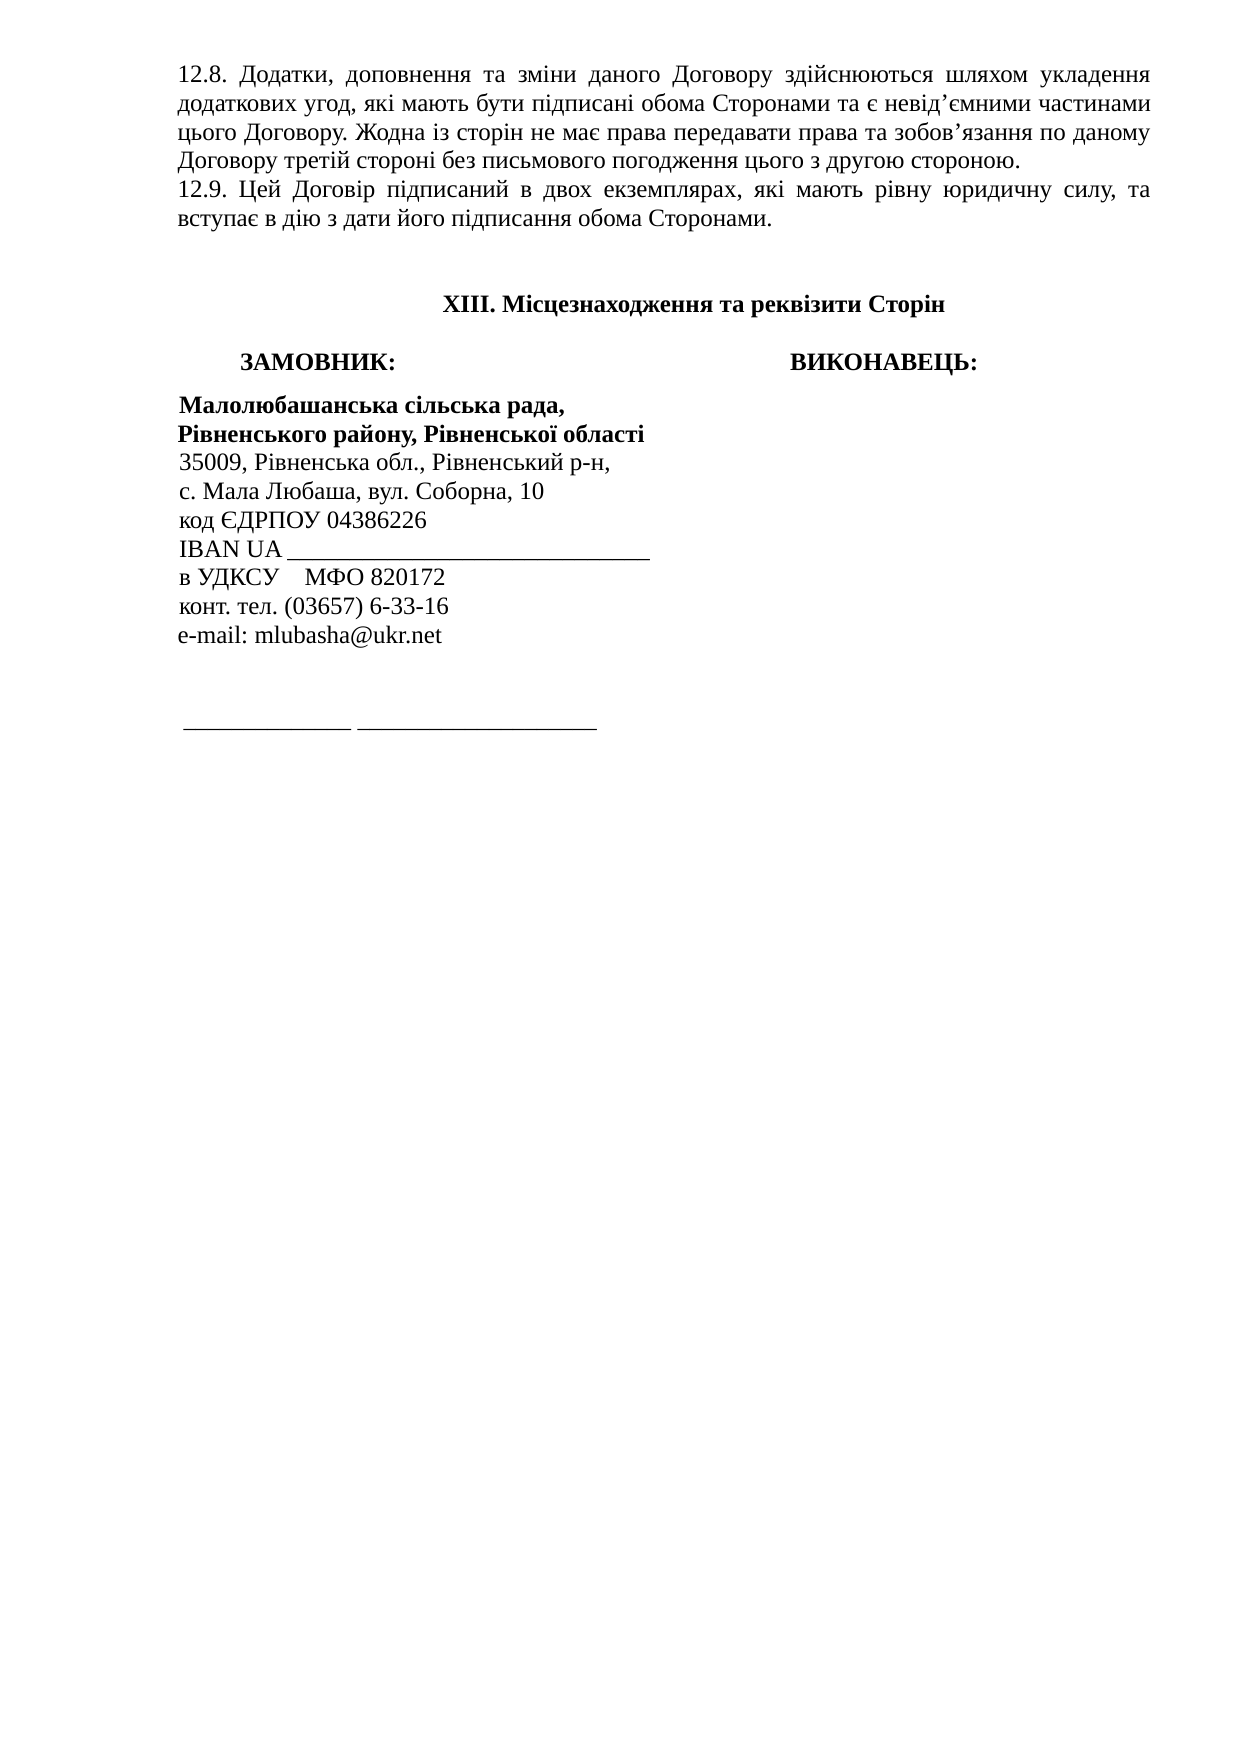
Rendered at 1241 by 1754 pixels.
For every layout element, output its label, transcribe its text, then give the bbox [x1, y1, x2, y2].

table_cell Малолюбашанська сільська рада, Рівненського району, Рівненської області 35009, Рівненська обл., Рівненський р-н, с. Мала Любаша, вул. Соборна, 10 код ЄДРПОУ 04386226 IBAN UA _____________________________ в УДКСУ МФО 820172 конт. тел. (03657) 6-33-16 е-mail: mlubasha@ukr.net ______________ ____________________ [166, 390, 666, 733]
table_cell [666, 390, 1140, 733]
table_header ВИКОНАВЕЦЬ: [666, 347, 1140, 390]
text 12.8. Додатки, доповнення та зміни даного Договору здійснюються шляхом укладення додаткових угод, які мають бути підписані обома Сторонами та є невід’ємними частинами цього Договору. Жодна із сторін не має права передавати права та зобов’язання по даному Договору третій стороні без письмового погодження цього з другою стороною. [177, 59, 1152, 174]
table_header ЗАМОВНИК: [166, 347, 666, 390]
text XIІІ. Місцезнаходження та реквізити Сторін [177, 289, 1152, 318]
text 12.9. Цей Договір підписаний в двох екземплярах, які мають рівну юридичну силу, та вступає в дію з дати його підписання обома Сторонами. [177, 174, 1152, 232]
